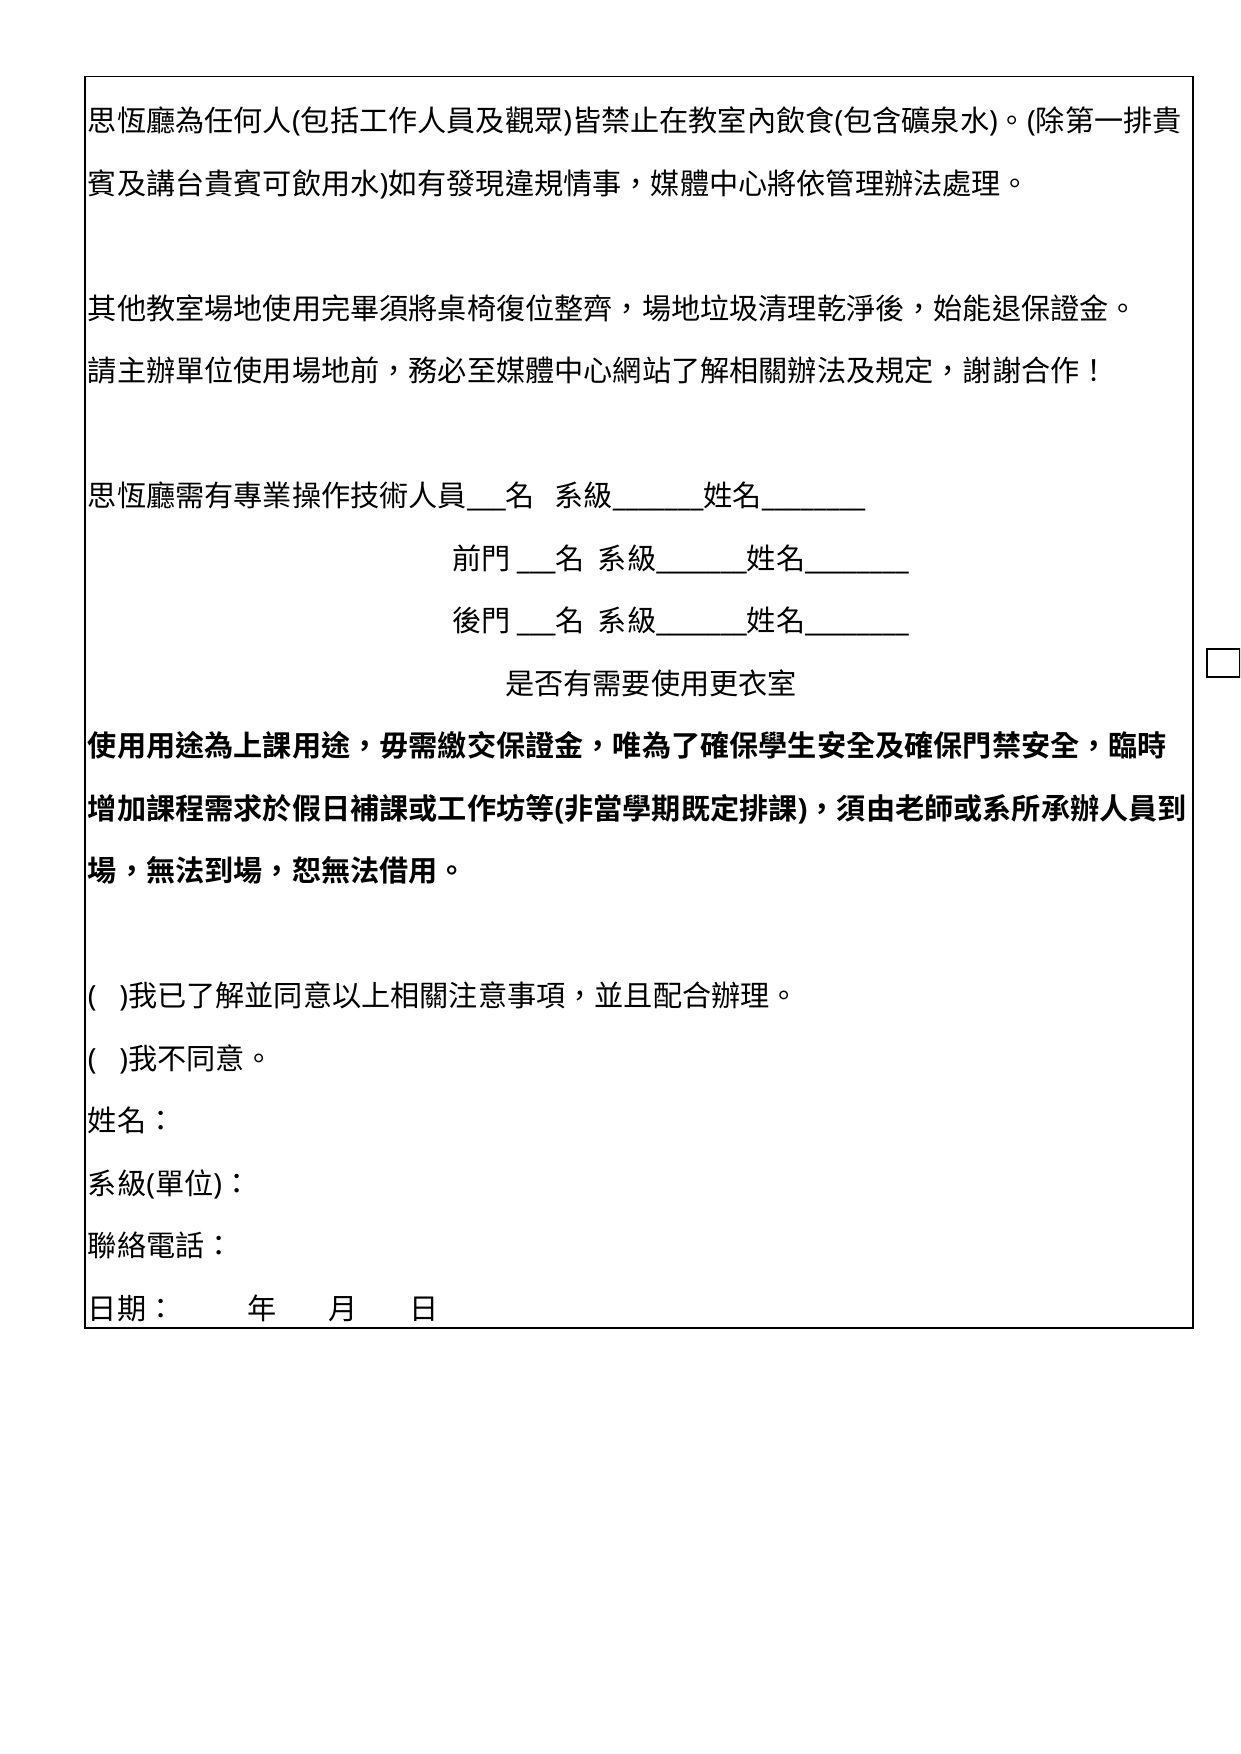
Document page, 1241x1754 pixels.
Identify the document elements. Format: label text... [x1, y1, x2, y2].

table_cell [1194, 76, 1202, 1327]
table_cell 思恆廳為任何人(包括工作人員及觀眾)皆禁止在教室內飲食(包含礦泉水)。(除第一排貴賓及講台貴賓可飲用水)如有發現違規情事，媒體中心將依管理辦法處理。 其他教室場地使用完畢須將桌椅復位整齊，場地垃圾清理乾淨後，始能退保證金。 請主辦單位使用場地前，務必至媒體中心網站了解相關辦法及規定，謝謝合作！ 思恆廳需有專業操作技術人員___名 系級_______姓名________ 前門 ___名 系級_______姓名________ 後門 ___名 系級_______姓名________ 是否有需要使用更衣室 使用用途為上課用途，毋需繳交保證金，唯為了確保學生安全及確保門禁安全，臨時增加課程需求於假日補課或工作坊等(非當學期既定排課)，須由老師或系所承辦人員到場，無法到場，恕無法借用。 ( )我已了解並同意以上相關注意事項，並且配合辦理。 ( )我不同意。 姓名： 系級(單位)： 聯絡電話： 日期： 年 月 日 [86, 77, 1192, 1327]
